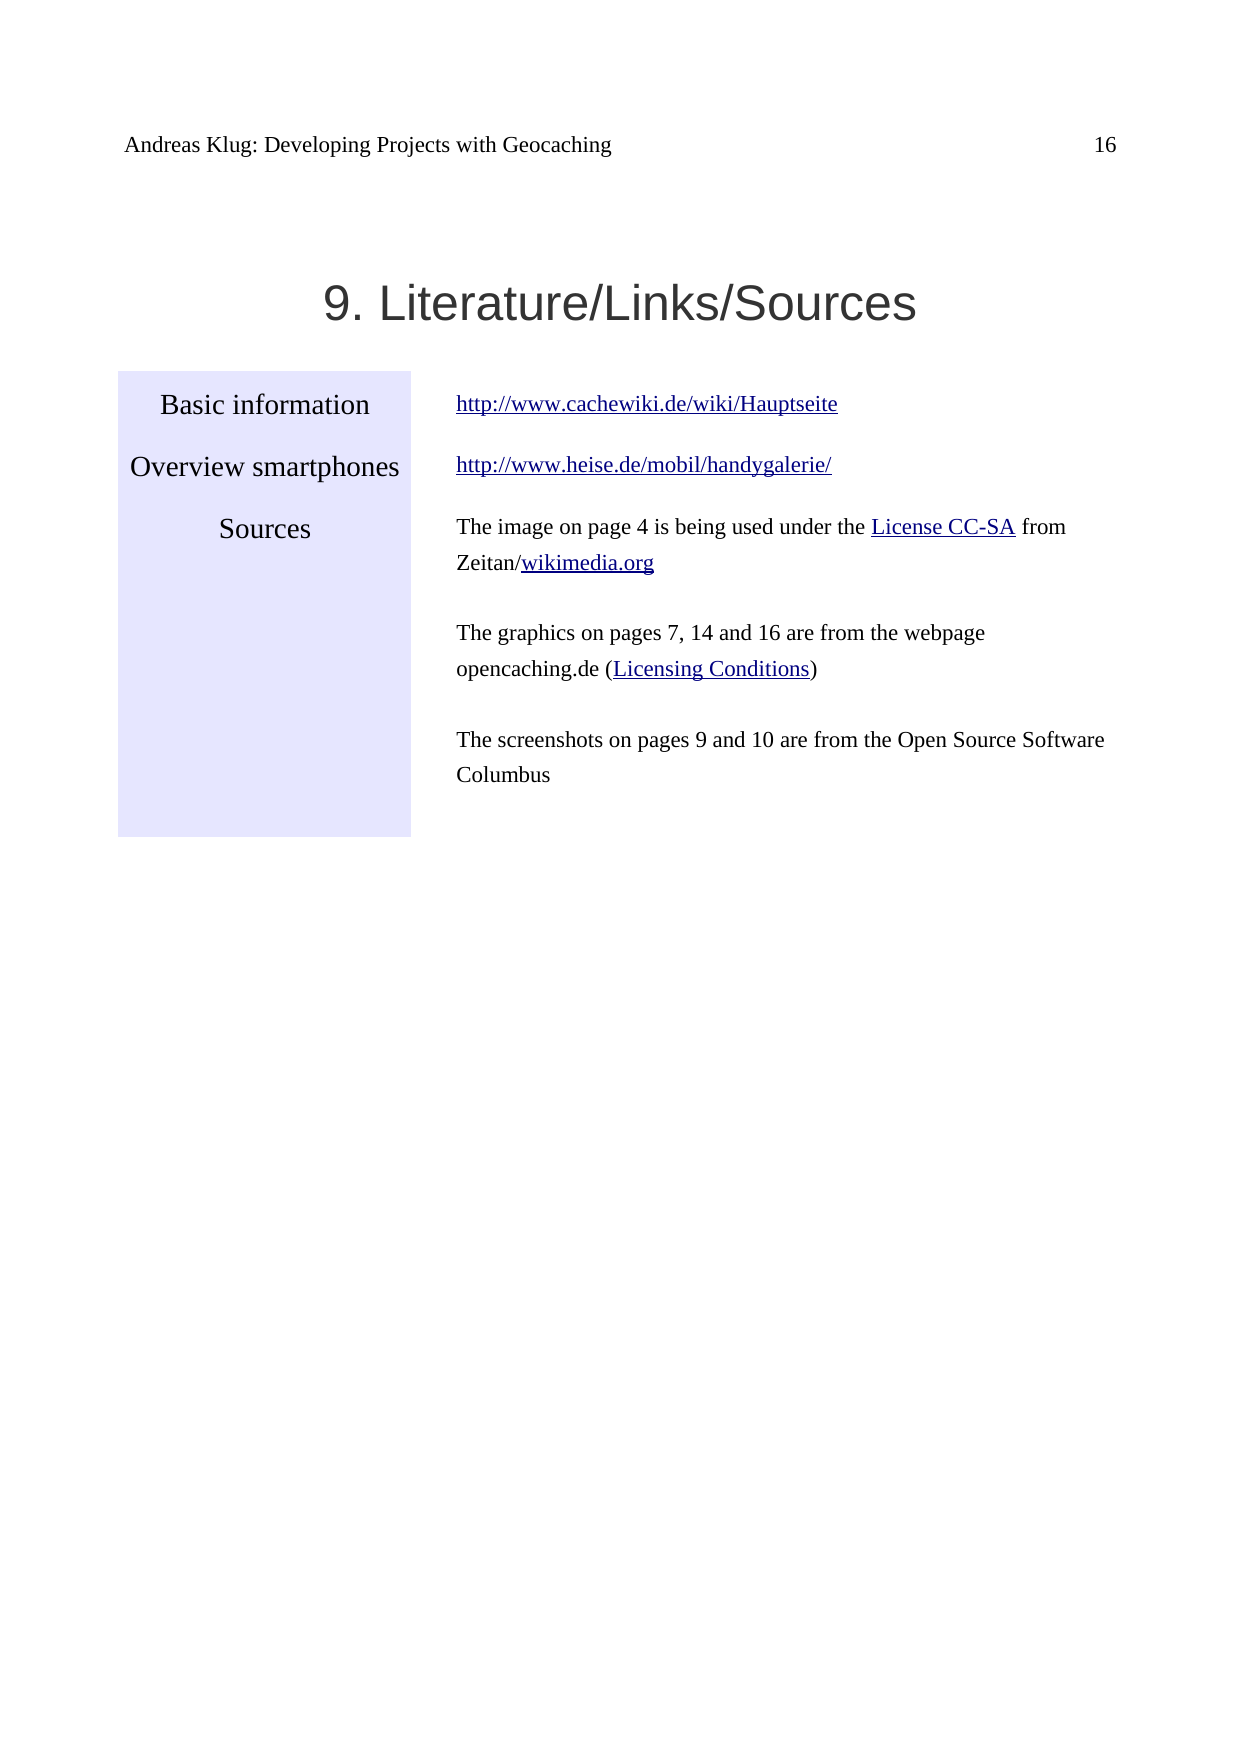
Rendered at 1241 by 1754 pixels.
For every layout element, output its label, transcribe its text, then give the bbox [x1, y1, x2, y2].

table_cell Overview smartphones [118, 433, 411, 494]
table_cell Sources [118, 494, 411, 837]
table_header http://www.cachewiki.de/wiki/Hauptseite [445, 371, 1122, 433]
table_cell [411, 433, 444, 494]
table_cell http://www.heise.de/mobil/handygalerie/ [445, 433, 1122, 494]
table_header [411, 371, 444, 433]
table_header Basic information [118, 371, 411, 433]
table_cell The image on page 4 is being used under the License CC-SA from Zeitan/wikimedia.org The graphics on pages 7, 14 and 16 are from the webpage opencaching.de (Licensing Conditions) The screenshots on pages 9 and 10 are from the Open Source Software Columbus [445, 494, 1122, 837]
table_cell [411, 494, 444, 837]
subtitle Literature/Links/Sources [118, 275, 1122, 331]
